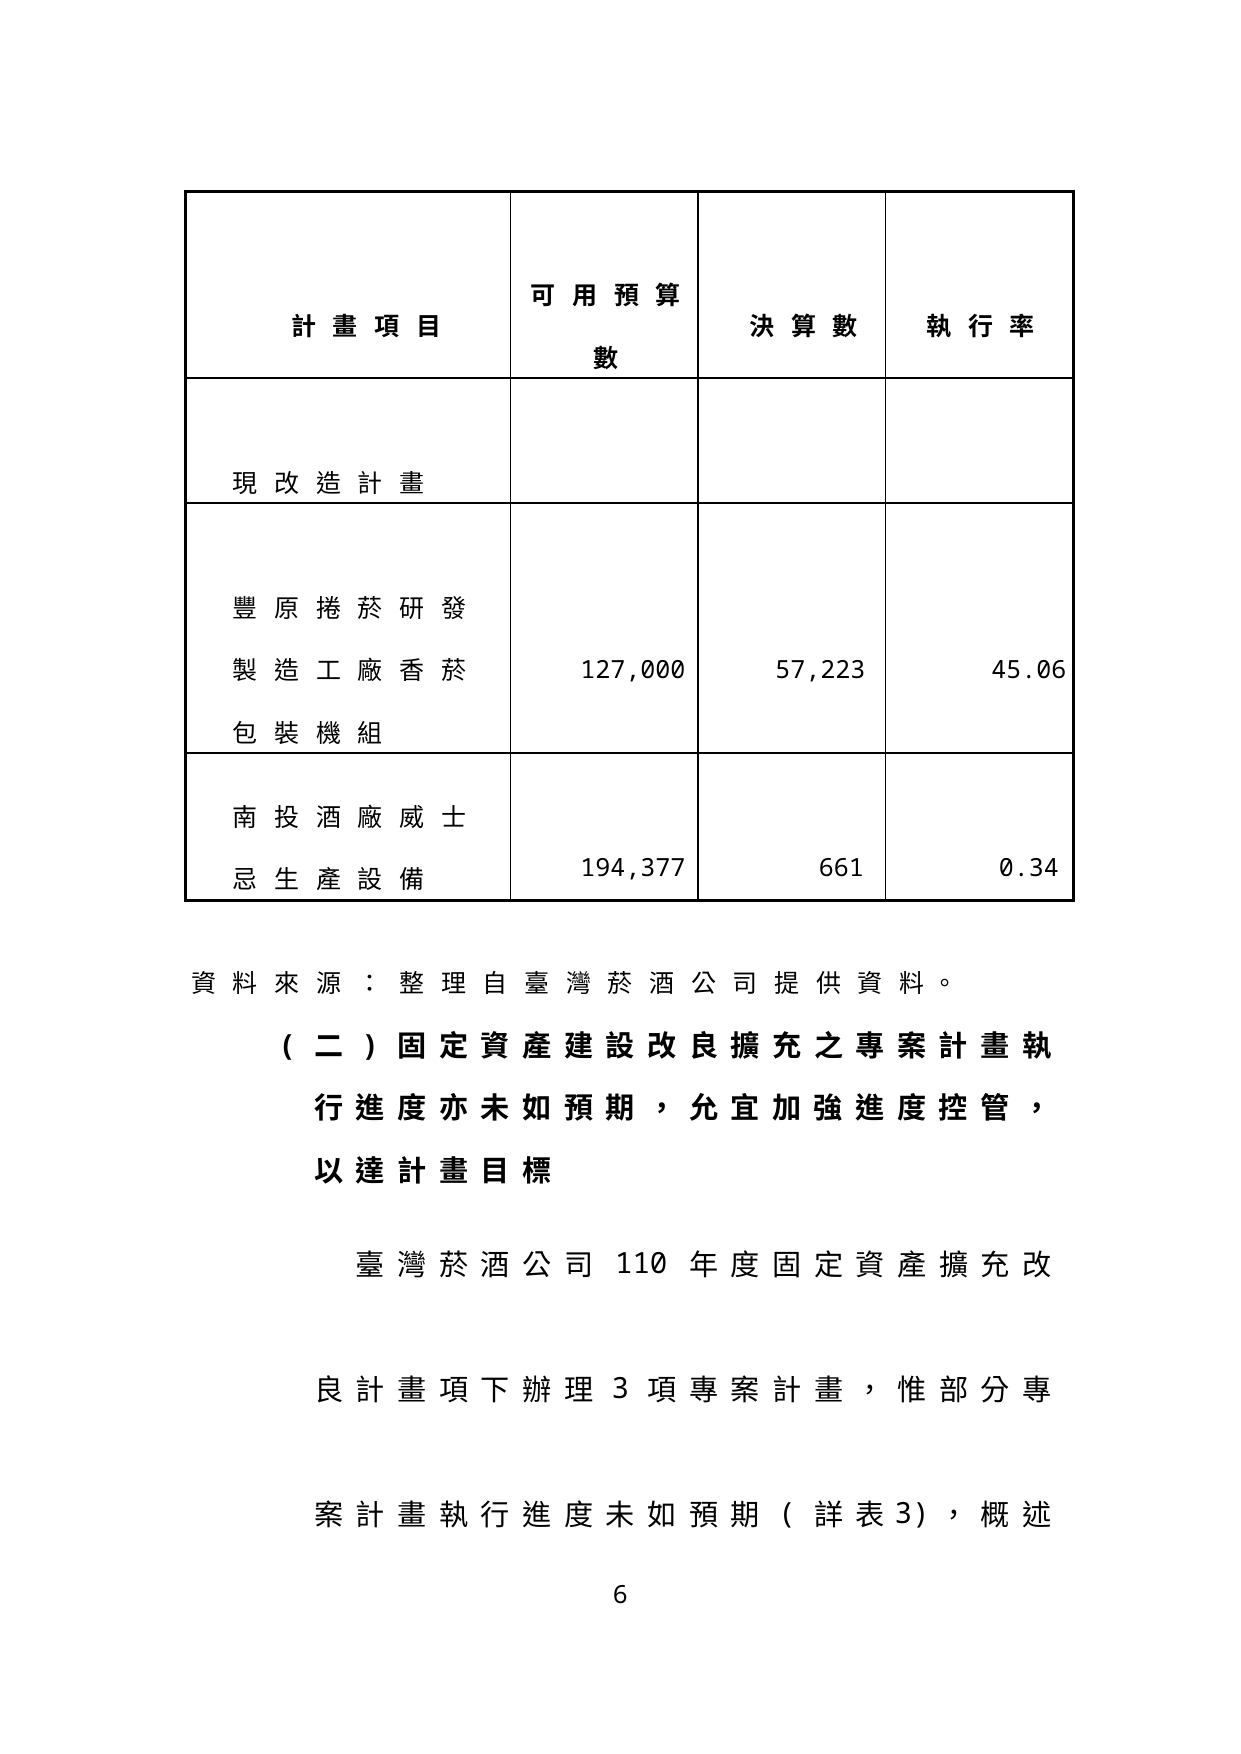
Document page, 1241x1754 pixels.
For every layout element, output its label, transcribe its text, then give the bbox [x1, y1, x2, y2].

table_cell 127,000 [511, 504, 697, 752]
table_cell 57,223 [699, 504, 885, 752]
text 臺灣菸酒公司110年度固定資產擴充改良計畫項下辦理3項專案計畫，惟部分專案計畫執行進度未如預期(詳表3)，概述 [271, 1189, 1058, 1564]
text 資料來源：整理自臺灣菸酒公司提供資料。 [183, 939, 1058, 1002]
table_header 執行率 [886, 193, 1072, 377]
table_cell 南投酒廠威士忌生產設備 [187, 754, 510, 899]
table_cell 45.06 [886, 504, 1072, 752]
table_cell 194,377 [511, 754, 697, 899]
table_cell 0.34 [886, 754, 1072, 899]
table_header 決算數 [699, 193, 885, 377]
table_header 可用預算數 [511, 193, 697, 377]
table_cell [511, 379, 697, 502]
table_cell 現改造計畫 [187, 379, 510, 502]
table_header 計畫項目 [187, 193, 510, 377]
text (二)固定資產建設改良擴充之專案計畫執行進度亦未如預期，允宜加強進度控管，以達計畫目標 [242, 1002, 1058, 1189]
table_cell 661 [699, 754, 885, 899]
table_cell [699, 379, 885, 502]
table_cell 豐原捲菸研發製造工廠香菸包裝機組 [187, 504, 510, 752]
table_cell [886, 379, 1072, 502]
